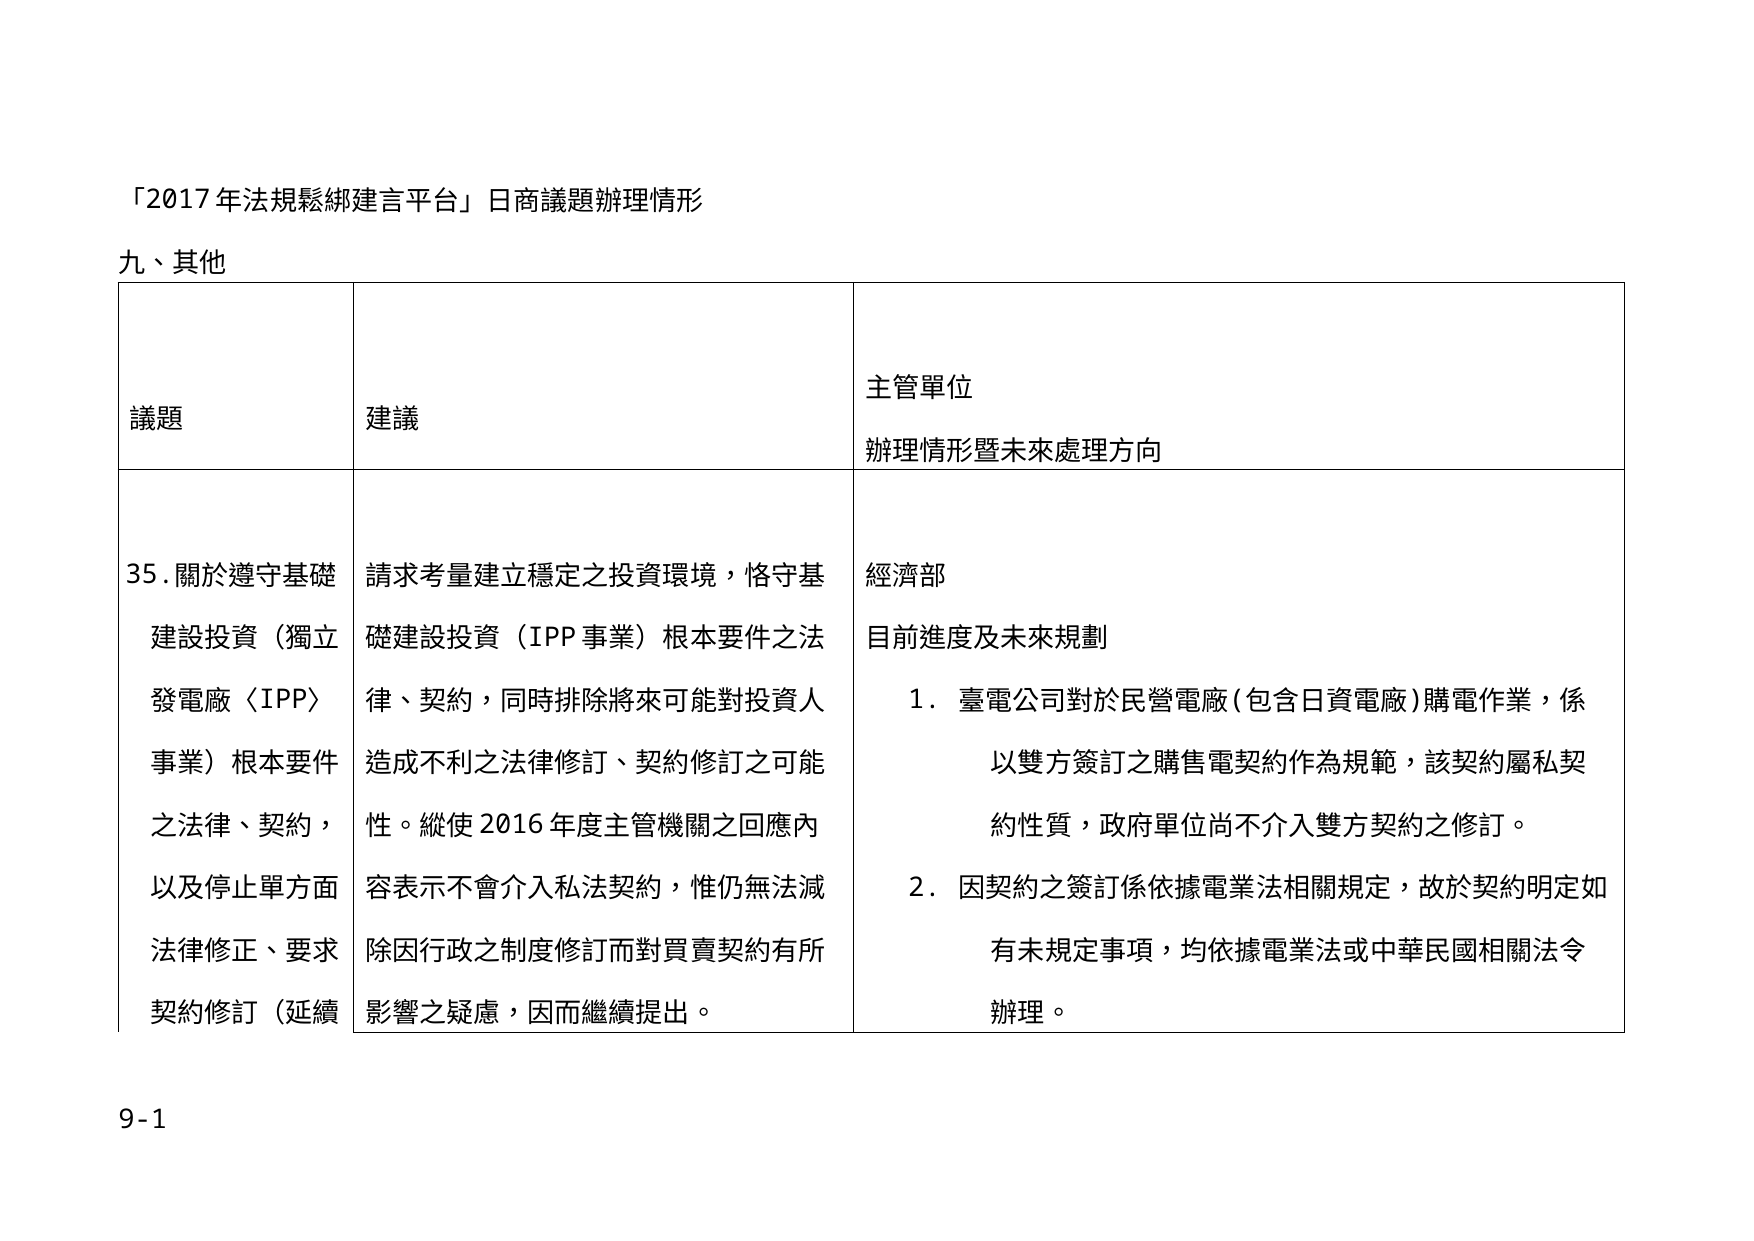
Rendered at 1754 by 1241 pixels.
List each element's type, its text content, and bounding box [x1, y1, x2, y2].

table_cell 請求考量建立穩定之投資環境，恪守基礎建設投資（IPP事業）根本要件之法律、契約，同時排除將來可能對投資人造成不利之法律修訂、契約修訂之可能性。縱使2016年度主管機關之回應內容表示不會介入私法契約，惟仍無法減除因行政之制度修訂而對買賣契約有所影響之疑慮，因而繼續提出。 [354, 470, 853, 1032]
table_header 建議 [354, 283, 853, 469]
table_cell 經濟部 目前進度及未來規劃 臺電公司對於民營電廠(包含日資電廠)購電作業，係以雙方簽訂之購售電契約作為規範，該契約屬私契約性質，政府單位尚不介入雙方契約之修訂。 因契約之簽訂係依據電業法相關規定，故於契約明定如有未規定事項，均依據電業法或中華民國相關法令辦理。 [854, 470, 1624, 1032]
text 「2017年法規鬆綁建言平台」日商議題辦理情形 [118, 157, 1636, 219]
table_header 主管單位 辦理情形暨未來處理方向 [854, 283, 1624, 469]
text 九、其他 [118, 219, 1636, 282]
table_header 議題 [119, 283, 353, 469]
table_cell 35.關於遵守基礎建設投資（獨立發電廠〈IPP〉事業）根本要件之法律、契約，以及停止單方面法律修正、要求契約修訂（延續 [119, 470, 353, 1032]
